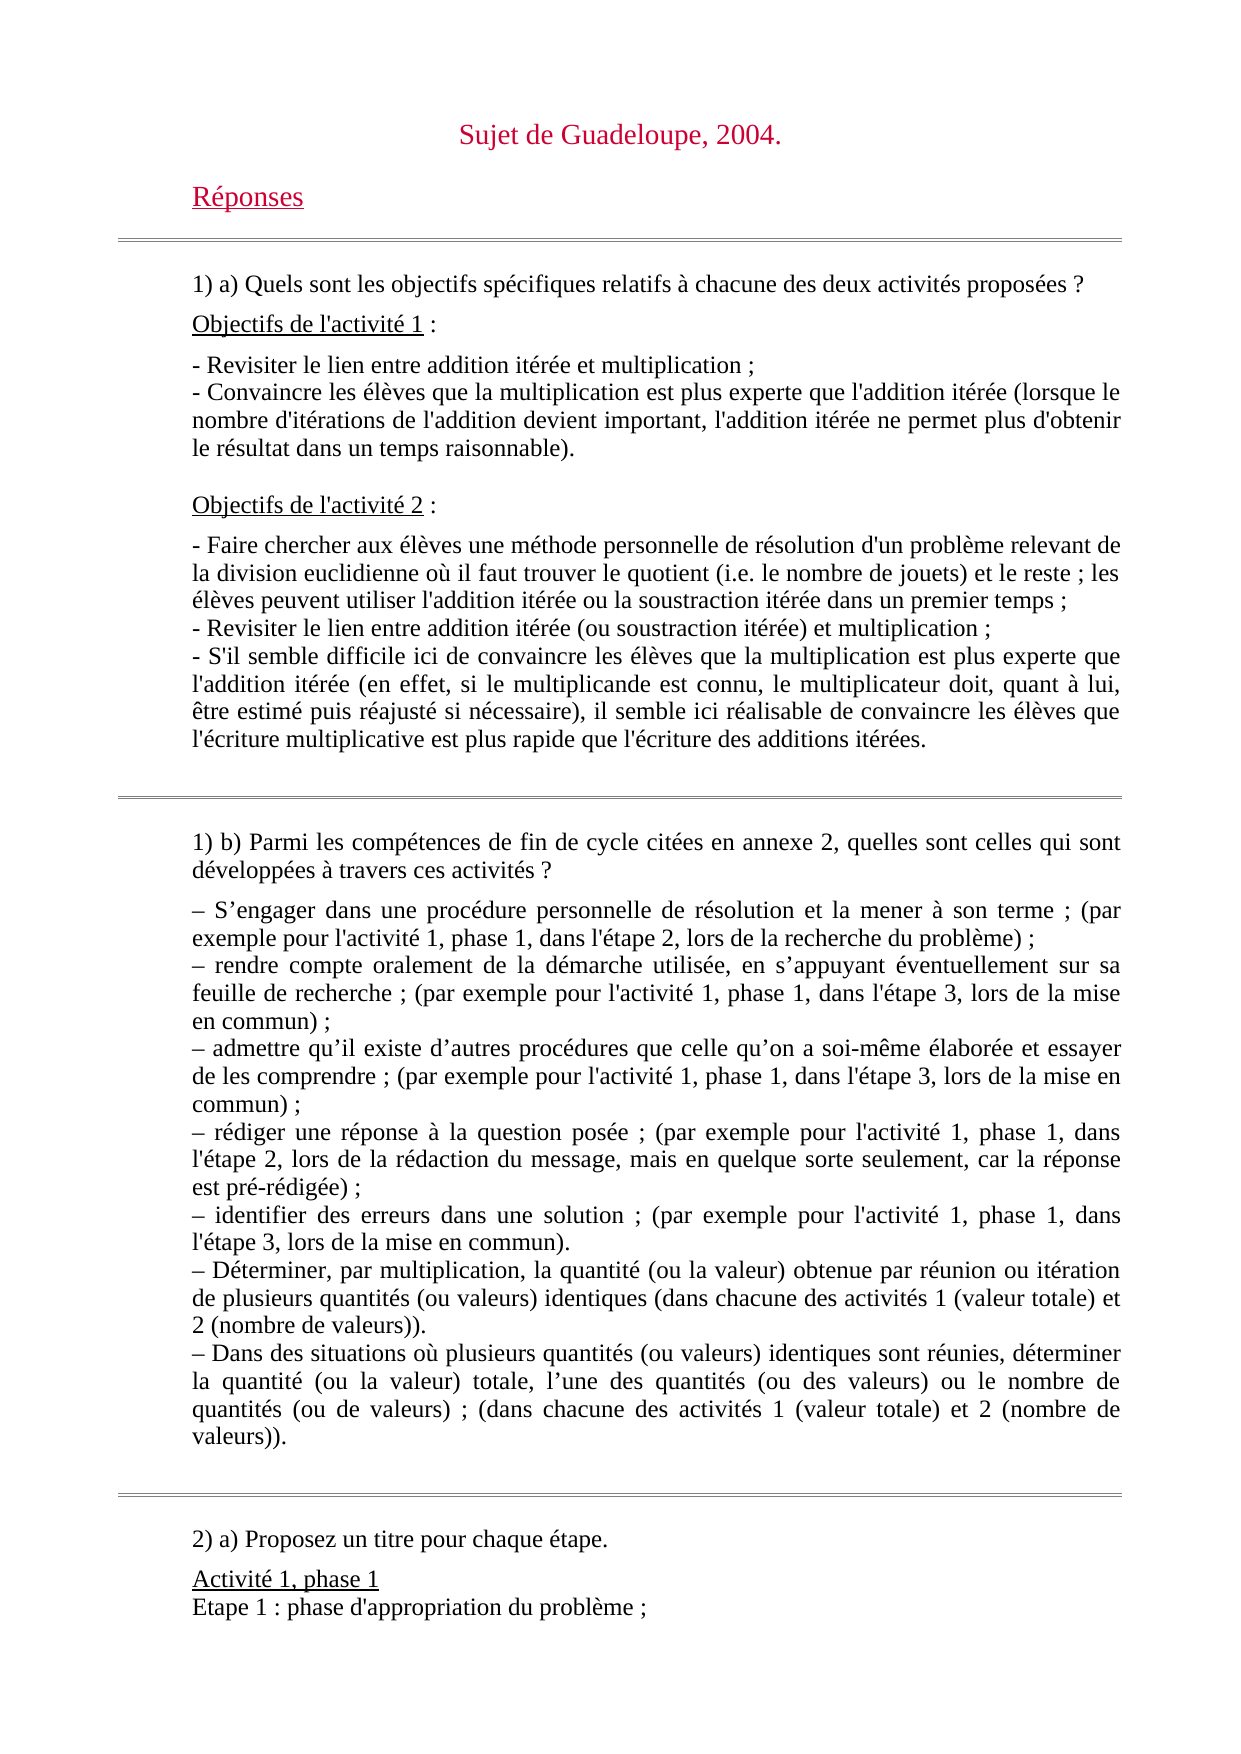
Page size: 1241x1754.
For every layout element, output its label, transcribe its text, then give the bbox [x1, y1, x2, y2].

subtitle - Convaincre les élèves que la multiplication est plus experte que l'addition itérée (lorsque le nombre d'itérations de l'addition devient important, l'addition itérée ne permet plus d'obtenir le résultat dans un temps raisonnable). [162, 378, 1122, 462]
subtitle – admettre qu’il existe d’autres procédures que celle qu’on a soi-même élaborée et essayer de les comprendre ; (par exemple pour l'activité 1, phase 1, dans l'étape 3, lors de la mise en commun) ; [162, 1034, 1122, 1118]
text Sujet de Guadeloupe, 2004. [118, 118, 1122, 150]
subtitle - Revisiter le lien entre addition itérée (ou soustraction itérée) et multiplication ; [162, 614, 1122, 642]
subtitle - Revisiter le lien entre addition itérée et multiplication ; [162, 351, 1122, 378]
subtitle – rédiger une réponse à la question posée ; (par exemple pour l'activité 1, phase 1, dans l'étape 2, lors de la rédaction du message, mais en quelque sorte seulement, car la réponse est pré-rédigée) ; [162, 1118, 1122, 1201]
subtitle – Déterminer, par multiplication, la quantité (ou la valeur) obtenue par réunion ou itération de plusieurs quantités (ou valeurs) identiques (dans chacune des activités 1 (valeur totale) et 2 (nombre de valeurs)). [162, 1256, 1122, 1339]
list 1) b) Parmi les compétences de fin de cycle citées en annexe 2, quelles sont celles qui sont développées à travers ces activités ? [162, 828, 1122, 883]
subtitle Activité 1, phase 1 [162, 1565, 1122, 1593]
list 2) a) Proposez un titre pour chaque étape. [162, 1525, 1122, 1553]
subtitle - Faire chercher aux élèves une méthode personnelle de résolution d'un problème relevant de la division euclidienne où il faut trouver le quotient (i.e. le nombre de jouets) et le reste ; les élèves peuvent utiliser l'addition itérée ou la soustraction itérée dans un premier temps ; [162, 531, 1122, 614]
list 1) a) Quels sont les objectifs spécifiques relatifs à chacune des deux activités proposées ? [162, 270, 1122, 298]
subtitle - S'il semble difficile ici de convaincre les élèves que la multiplication est plus experte que l'addition itérée (en effet, si le multiplicande est connu, le multiplicateur doit, quant à lui, être estimé puis réajusté si nécessaire), il semble ici réalisable de convaincre les élèves que l'écriture multiplicative est plus rapide que l'écriture des additions itérées. [162, 642, 1122, 753]
subtitle – Dans des situations où plusieurs quantités (ou valeurs) identiques sont réunies, déterminer la quantité (ou la valeur) totale, l’une des quantités (ou des valeurs) ou le nombre de quantités (ou de valeurs) ; (dans chacune des activités 1 (valeur totale) et 2 (nombre de valeurs)). [162, 1339, 1122, 1450]
subtitle – identifier des erreurs dans une solution ; (par exemple pour l'activité 1, phase 1, dans l'étape 3, lors de la mise en commun). [162, 1201, 1122, 1256]
subtitle – rendre compte oralement de la démarche utilisée, en s’appuyant éventuellement sur sa feuille de recherche ; (par exemple pour l'activité 1, phase 1, dans l'étape 3, lors de la mise en commun) ; [162, 951, 1122, 1034]
list Objectifs de l'activité 1 : [162, 311, 1122, 338]
subtitle – S’engager dans une procédure personnelle de résolution et la mener à son terme ; (par exemple pour l'activité 1, phase 1, dans l'étape 2, lors de la recherche du problème) ; [162, 896, 1122, 951]
subtitle Etape 1 : phase d'appropriation du problème ; [162, 1593, 1122, 1621]
list Objectifs de l'activité 2 : [162, 491, 1122, 519]
list Réponses [162, 180, 1122, 212]
